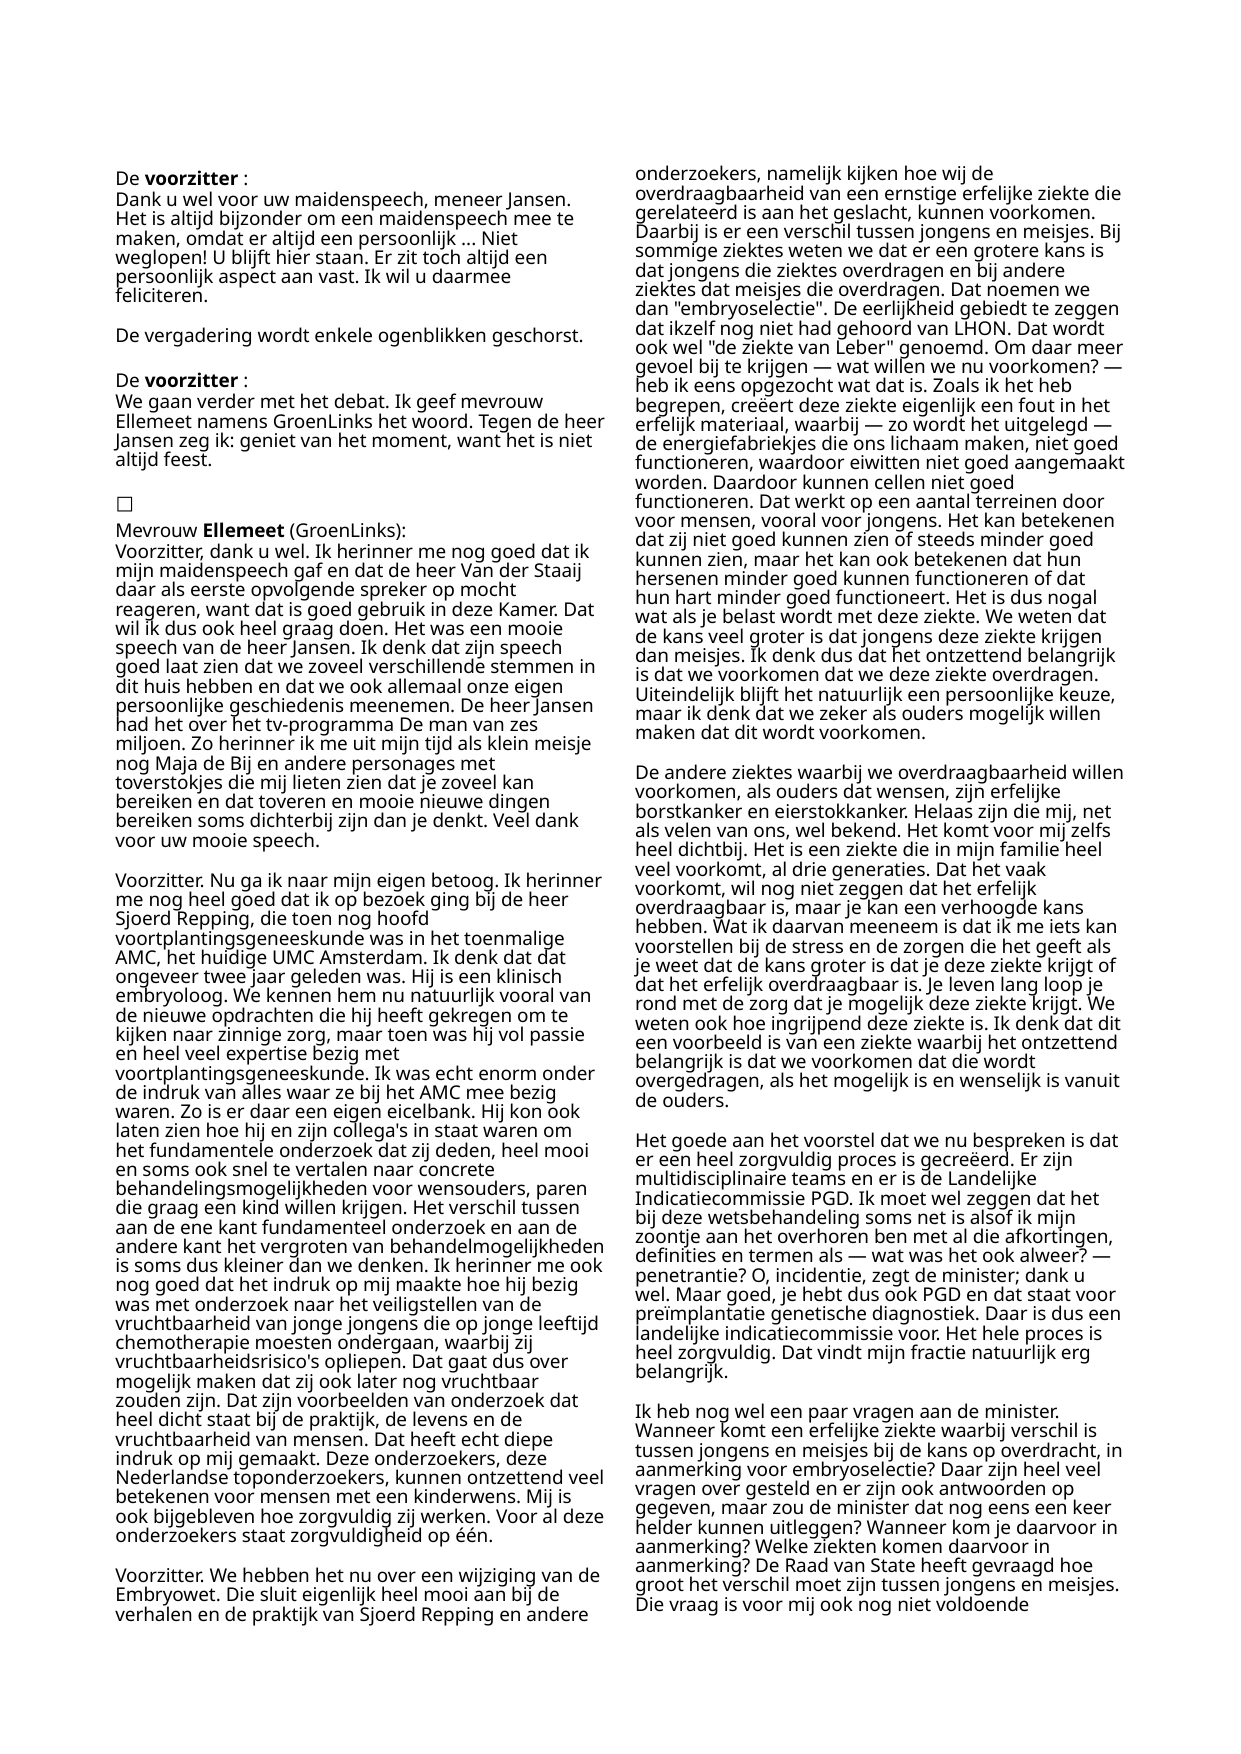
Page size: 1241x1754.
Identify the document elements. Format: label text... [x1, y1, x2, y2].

text ⬜ [115, 491, 605, 517]
text De voorzitter : [115, 368, 605, 393]
text Mevrouw Ellemeet (GroenLinks): [115, 517, 605, 543]
text We gaan verder met het debat. Ik geef mevrouw Ellemeet namens GroenLinks het woord. Tegen de heer Jansen zeg ik: geniet van het moment, want het is niet altijd feest. [115, 393, 605, 470]
text Ik heb nog wel een paar vragen aan de minister. Wanneer komt een erfelijke ziekte waarbij verschil is tussen jongens en meisjes bij de kans op overdracht, in aanmerking voor embryoselectie? Daar zijn heel veel vragen over gesteld en er zijn ook antwoorden op gegeven, maar zou de minister dat nog eens een keer helder kunnen uitleggen? Wanneer kom je daarvoor in aanmerking? Welke ziekten komen daarvoor in aanmerking? De Raad van State heeft gevraagd hoe groot het verschil moet zijn tussen jongens en meisjes. Die vraag is voor mij ook nog niet voldoende [635, 1403, 1125, 1615]
text De vergadering wordt enkele ogenblikken geschorst. [115, 327, 605, 347]
text Voorzitter. We hebben het nu over een wijziging van de Embryowet. Die sluit eigenlijk heel mooi aan bij de verhalen en de praktijk van Sjoerd Repping en andere [115, 1567, 605, 1625]
text Voorzitter, dank u wel. Ik herinner me nog goed dat ik mijn maidenspeech gaf en dat de heer Van der Staaij daar als eerste opvolgende spreker op mocht reageren, want dat is goed gebruik in deze Kamer. Dat wil ik dus ook heel graag doen. Het was een mooie speech van de heer Jansen. Ik denk dat zijn speech goed laat zien dat we zoveel verschillende stemmen in dit huis hebben en dat we ook allemaal onze eigen persoonlijke geschiedenis meenemen. De heer Jansen had het over het tv-programma De man van zes miljoen. Zo herinner ik me uit mijn tijd als klein meisje nog Maja de Bij en andere personages met toverstokjes die mij lieten zien dat je zoveel kan bereiken en dat toveren en mooie nieuwe dingen bereiken soms dichterbij zijn dan je denkt. Veel dank voor uw mooie speech. [115, 543, 605, 851]
text De voorzitter : [115, 165, 605, 191]
text Dank u wel voor uw maidenspeech, meneer Jansen. Het is altijd bijzonder om een maidenspeech mee te maken, omdat er altijd een persoonlijk ... Niet weglopen! U blijft hier staan. Er zit toch altijd een persoonlijk aspect aan vast. Ik wil u daarmee feliciteren. [115, 191, 605, 307]
text Het goede aan het voorstel dat we nu bespreken is dat er een heel zorgvuldig proces is gecreëerd. Er zijn multidisciplinaire teams en er is de Landelijke Indicatiecommissie PGD. Ik moet wel zeggen dat het bij deze wetsbehandeling soms net is alsof ik mijn zoontje aan het overhoren ben met al die afkortingen, definities en termen als — wat was het ook alweer? — penetrantie? O, incidentie, zegt de minister; dank u wel. Maar goed, je hebt dus ook PGD en dat staat voor preïmplantatie genetische diagnostiek. Daar is dus een landelijke indicatiecommissie voor. Het hele proces is heel zorgvuldig. Dat vindt mijn fractie natuurlijk erg belangrijk. [635, 1132, 1125, 1382]
text Voorzitter. Nu ga ik naar mijn eigen betoog. Ik herinner me nog heel goed dat ik op bezoek ging bij de heer Sjoerd Repping, die toen nog hoofd voortplantingsgeneeskunde was in het toenmalige AMC, het huidige UMC Amsterdam. Ik denk dat dat ongeveer twee jaar geleden was. Hij is een klinisch embryoloog. We kennen hem nu natuurlijk vooral van de nieuwe opdrachten die hij heeft gekregen om te kijken naar zinnige zorg, maar toen was hij vol passie en heel veel expertise bezig met voortplantingsgeneeskunde. Ik was echt enorm onder de indruk van alles waar ze bij het AMC mee bezig waren. Zo is er daar een eigen eicelbank. Hij kon ook laten zien hoe hij en zijn collega's in staat waren om het fundamentele onderzoek dat zij deden, heel mooi en soms ook snel te vertalen naar concrete behandelingsmogelijkheden voor wensouders, paren die graag een kind willen krijgen. Het verschil tussen aan de ene kant fundamenteel onderzoek en aan de andere kant het vergroten van behandelmogelijkheden is soms dus kleiner dan we denken. Ik herinner me ook nog goed dat het indruk op mij maakte hoe hij bezig was met onderzoek naar het veiligstellen van de vruchtbaarheid van jonge jongens die op jonge leeftijd chemotherapie moesten ondergaan, waarbij zij vruchtbaarheidsrisico's opliepen. Dat gaat dus over mogelijk maken dat zij ook later nog vruchtbaar zouden zijn. Dat zijn voorbeelden van onderzoek dat heel dicht staat bij de praktijk, de levens en de vruchtbaarheid van mensen. Dat heeft echt diepe indruk op mij gemaakt. Deze onderzoekers, deze Nederlandse toponderzoekers, kunnen ontzettend veel betekenen voor mensen met een kinderwens. Mij is ook bijgebleven hoe zorgvuldig zij werken. Voor al deze onderzoekers staat zorgvuldigheid op één. [115, 872, 605, 1546]
text De andere ziektes waarbij we overdraagbaarheid willen voorkomen, als ouders dat wensen, zijn erfelijke borstkanker en eierstokkanker. Helaas zijn die mij, net als velen van ons, wel bekend. Het komt voor mij zelfs heel dichtbij. Het is een ziekte die in mijn familie heel veel voorkomt, al drie generaties. Dat het vaak voorkomt, wil nog niet zeggen dat het erfelijk overdraagbaar is, maar je kan een verhoogde kans hebben. Wat ik daarvan meeneem is dat ik me iets kan voorstellen bij de stress en de zorgen die het geeft als je weet dat de kans groter is dat je deze ziekte krijgt of dat het erfelijk overdraagbaar is. Je leven lang loop je rond met de zorg dat je mogelijk deze ziekte krijgt. We weten ook hoe ingrijpend deze ziekte is. Ik denk dat dit een voorbeeld is van een ziekte waarbij het ontzettend belangrijk is dat we voorkomen dat die wordt overgedragen, als het mogelijk is en wenselijk is vanuit de ouders. [635, 764, 1125, 1111]
text onderzoekers, namelijk kijken hoe wij de overdraagbaarheid van een ernstige erfelijke ziekte die gerelateerd is aan het geslacht, kunnen voorkomen. Daarbij is er een verschil tussen jongens en meisjes. Bij sommige ziektes weten we dat er een grotere kans is dat jongens die ziektes overdragen en bij andere ziektes dat meisjes die overdragen. Dat noemen we dan "embryoselectie". De eerlijkheid gebiedt te zeggen dat ikzelf nog niet had gehoord van LHON. Dat wordt ook wel "de ziekte van Leber" genoemd. Om daar meer gevoel bij te krijgen — wat willen we nu voorkomen? — heb ik eens opgezocht wat dat is. Zoals ik het heb begrepen, creëert deze ziekte eigenlijk een fout in het erfelijk materiaal, waarbij — zo wordt het uitgelegd — de energiefabriekjes die ons lichaam maken, niet goed functioneren, waardoor eiwitten niet goed aangemaakt worden. Daardoor kunnen cellen niet goed functioneren. Dat werkt op een aantal terreinen door voor mensen, vooral voor jongens. Het kan betekenen dat zij niet goed kunnen zien of steeds minder goed kunnen zien, maar het kan ook betekenen dat hun hersenen minder goed kunnen functioneren of dat hun hart minder goed functioneert. Het is dus nogal wat als je belast wordt met deze ziekte. We weten dat de kans veel groter is dat jongens deze ziekte krijgen dan meisjes. Ik denk dus dat het ontzettend belangrijk is dat we voorkomen dat we deze ziekte overdragen. Uiteindelijk blijft het natuurlijk een persoonlijke keuze, maar ik denk dat we zeker als ouders mogelijk willen maken dat dit wordt voorkomen. [635, 165, 1125, 743]
